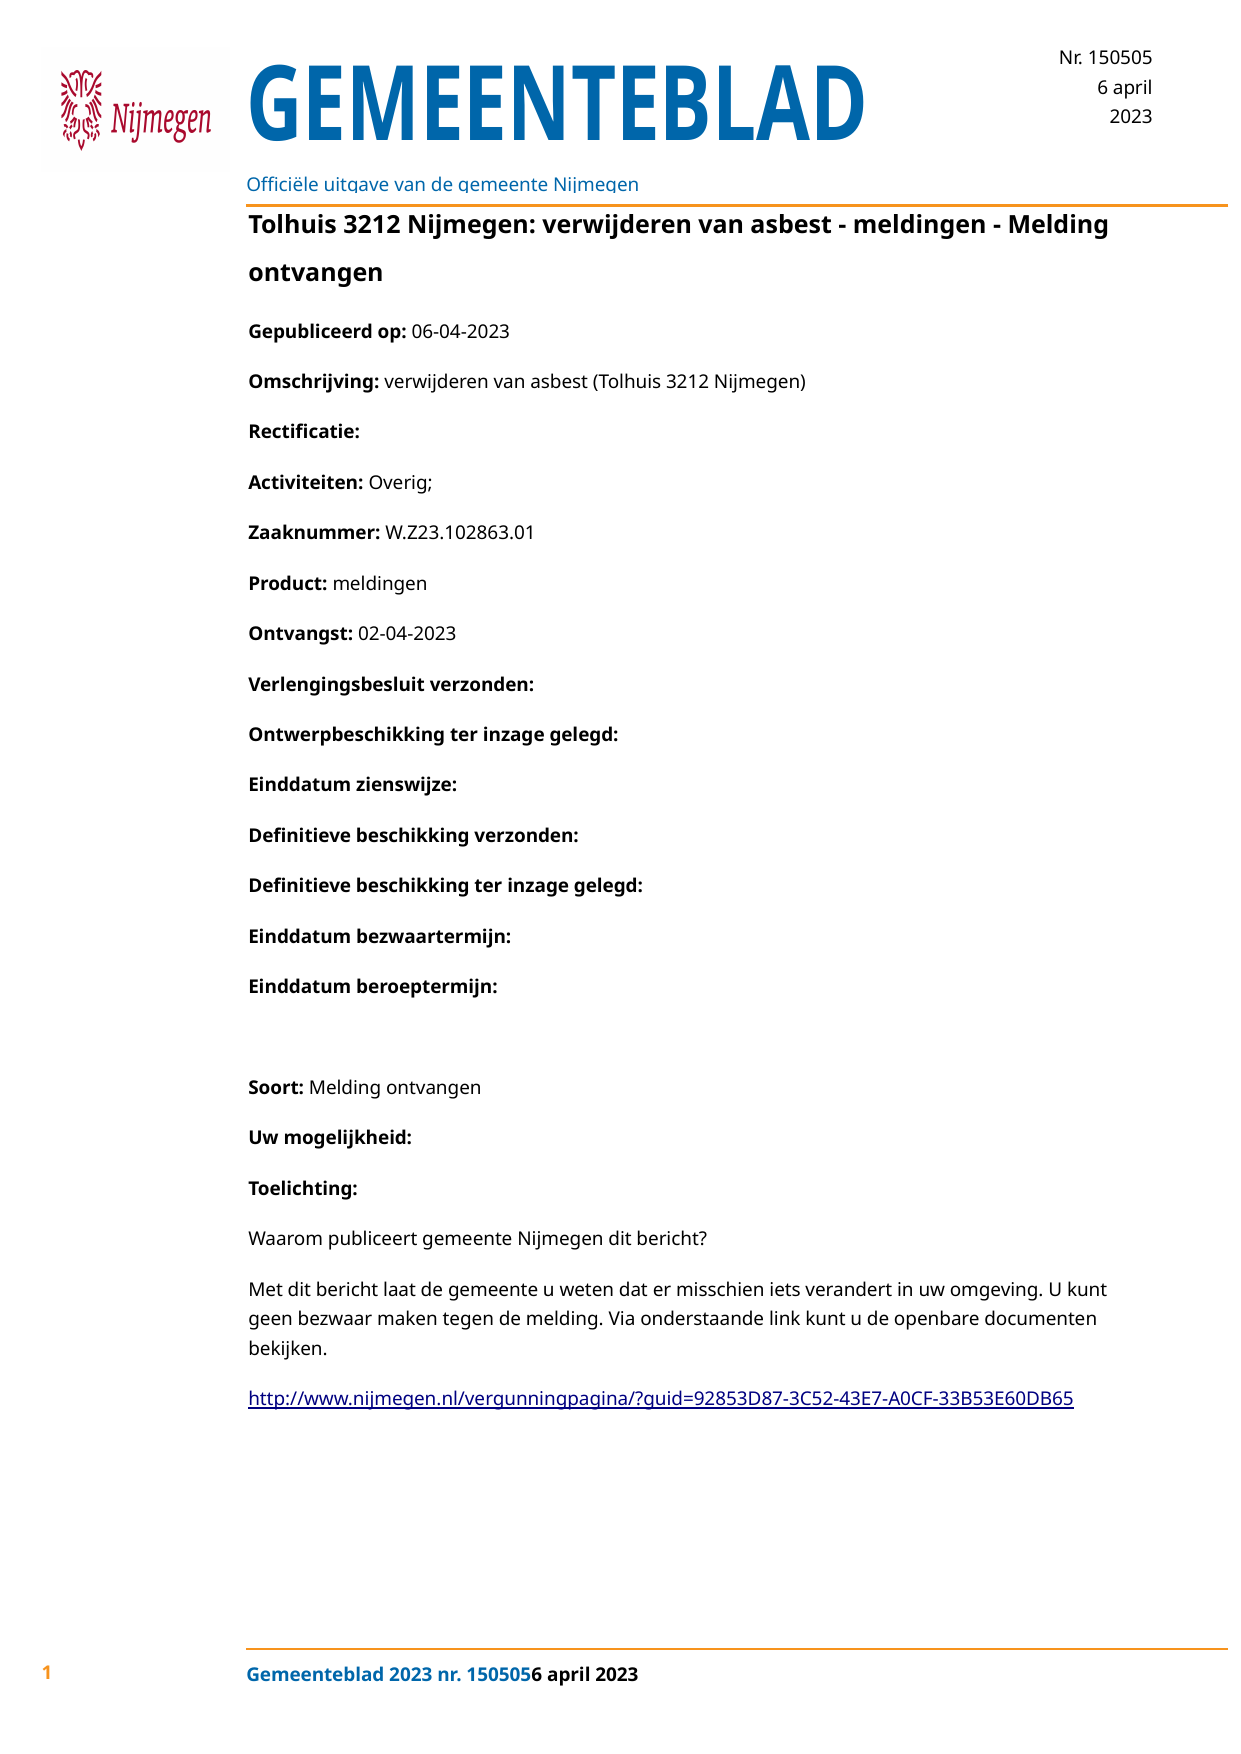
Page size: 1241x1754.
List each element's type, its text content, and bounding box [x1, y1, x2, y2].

text Waarom publiceert gemeente Nijmegen dit bericht? [248, 1225, 1152, 1251]
text Uw mogelijkheid: [248, 1124, 1152, 1150]
text Verlengingsbesluit verzonden: [248, 671, 1152, 697]
text Einddatum beroeptermijn: [248, 973, 1152, 999]
text Tolhuis 3212 Nijmegen: verwijderen van asbest - meldingen - Melding ontvangen [248, 207, 1152, 288]
text Activiteiten: Overig; [248, 469, 1152, 495]
text Definitieve beschikking ter inzage gelegd: [248, 872, 1152, 898]
text Zaaknummer: W.Z23.102863.01 [248, 519, 1152, 545]
text Gepubliceerd op: 06-04-2023 [248, 318, 1152, 344]
text Product: meldingen [248, 570, 1152, 596]
text Omschrijving: verwijderen van asbest (Tolhuis 3212 Nijmegen) [248, 368, 1152, 394]
text Einddatum bezwaartermijn: [248, 923, 1152, 949]
text Soort: Melding ontvangen [248, 1074, 1152, 1100]
text Met dit bericht laat de gemeente u weten dat er misschien iets verandert in uw omgeving. U kunt geen bezwaar maken tegen de melding. Via onderstaande link kunt u de openbare documenten bekijken. [248, 1276, 1152, 1361]
text Rectificatie: [248, 419, 1152, 444]
text Ontwerpbeschikking ter inzage gelegd: [248, 721, 1152, 747]
text Definitieve beschikking verzonden: [248, 822, 1152, 848]
picture [41, 47, 231, 172]
text Toelichting: [248, 1175, 1152, 1201]
text http://www.nijmegen.nl/vergunningpagina/?guid=92853D87-3C52-43E7-A0CF-33B53E60DB65 [248, 1385, 1152, 1411]
text Ontvangst: 02-04-2023 [248, 620, 1152, 646]
text Einddatum zienswijze: [248, 772, 1152, 797]
